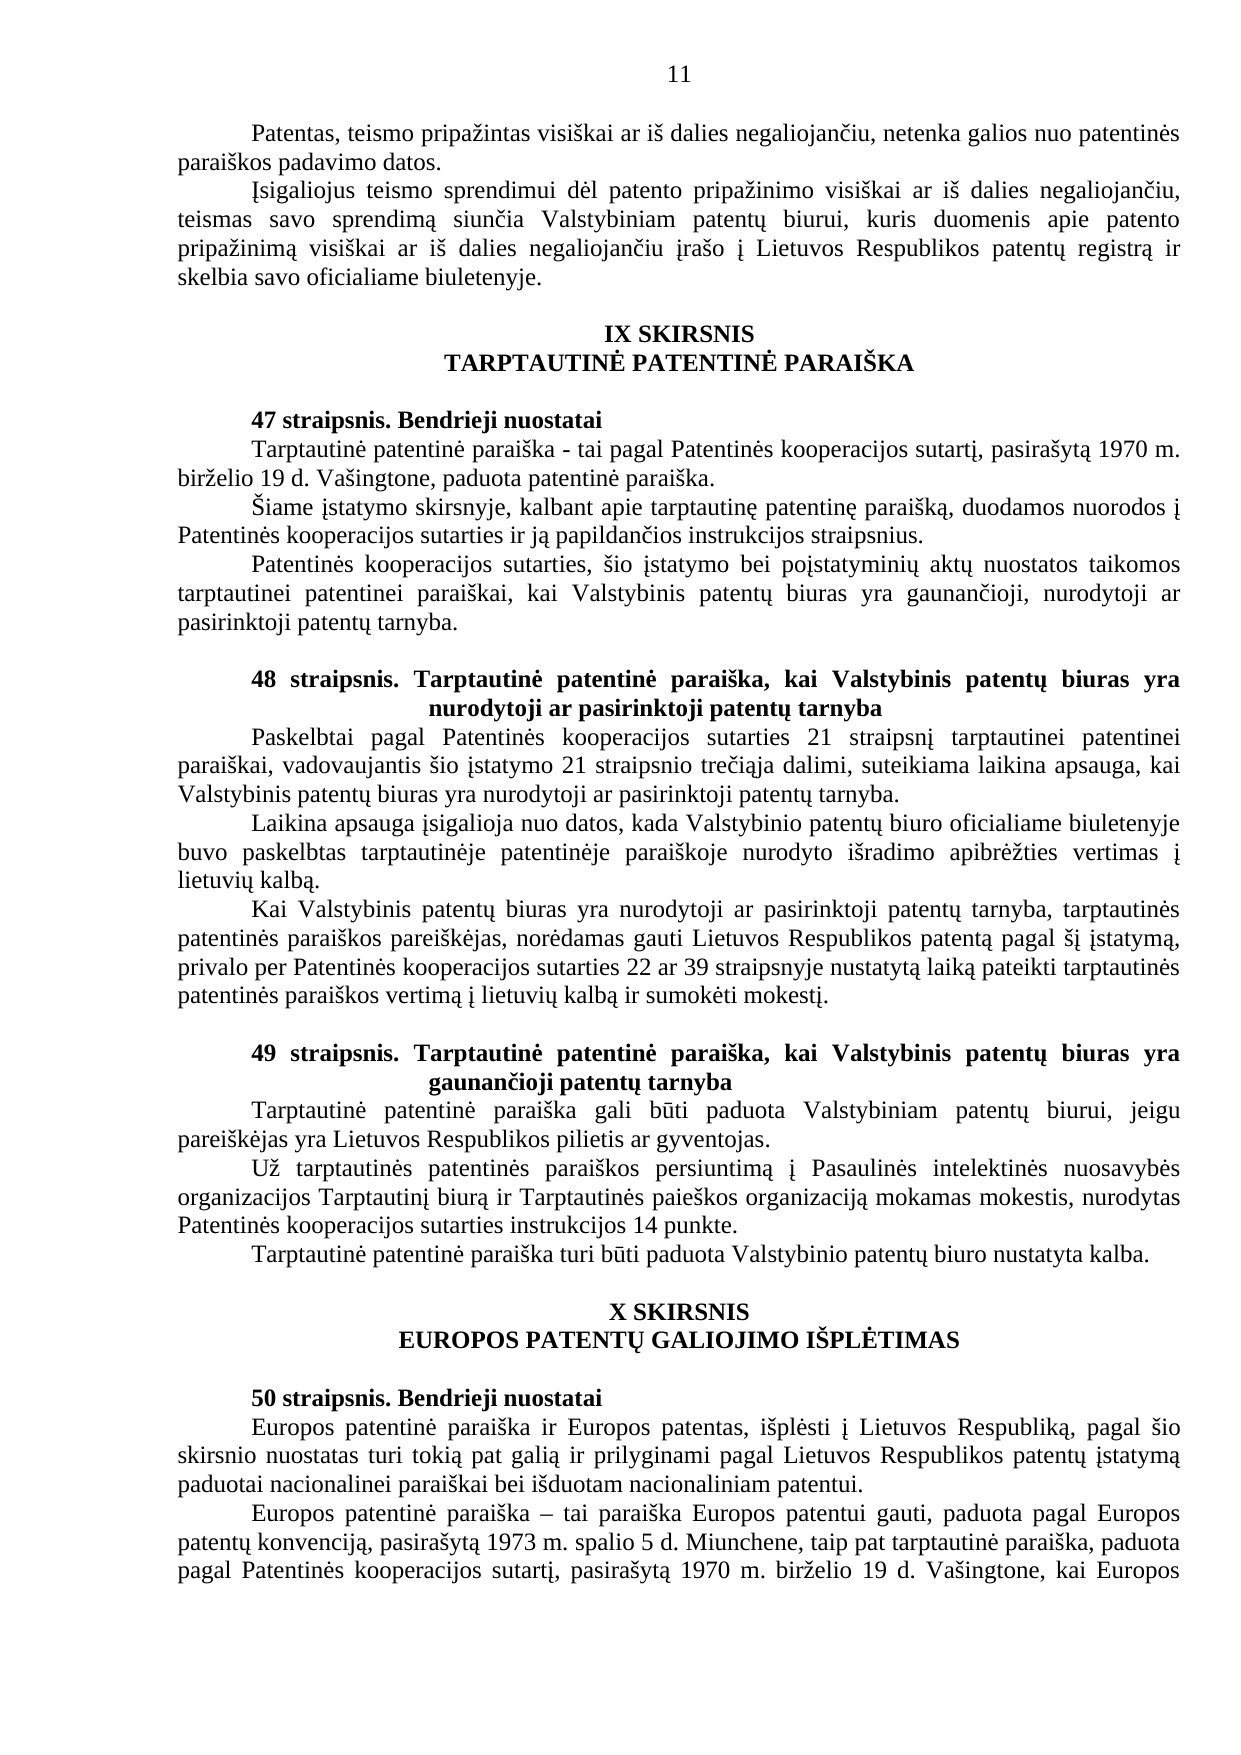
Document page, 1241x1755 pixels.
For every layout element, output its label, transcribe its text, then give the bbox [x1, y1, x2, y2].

text 49 straipsnis. Tarptautinė patentinė paraiška, kai Valstybinis patentų biuras yra gaunančioji patentų tarnyba [251, 1038, 1181, 1096]
text 47 straipsnis. Bendrieji nuostatai [177, 406, 1181, 434]
text 48 straipsnis. Tarptautinė patentinė paraiška, kai Valstybinis patentų biuras yra nurodytoji ar pasirinktoji patentų tarnyba [251, 664, 1181, 722]
text Tarptautinė patentinė paraiška turi būti paduota Valstybinio patentų biuro nustatyta kalba. [177, 1239, 1181, 1268]
text IX SKIRSNIS [177, 319, 1181, 348]
text Patentas, teismo pripažintas visiškai ar iš dalies negaliojančiu, netenka galios nuo patentinės paraiškos padavimo datos. [177, 118, 1181, 176]
text 50 straipsnis. Bendrieji nuostatai [177, 1383, 1181, 1412]
text TARPTAUTINĖ PATENTINĖ PARAIŠKA [177, 348, 1181, 377]
text EUROPOS PATENTŲ GALIOJIMO IŠPLĖTIMAS [177, 1326, 1181, 1354]
text Įsigaliojus teismo sprendimui dėl patento pripažinimo visiškai ar iš dalies negaliojančiu, teismas savo sprendimą siunčia Valstybiniam patentų biurui, kuris duomenis apie patento pripažinimą visiškai ar iš dalies negaliojančiu įrašo į Lietuvos Respublikos patentų registrą ir skelbia savo oficialiame biuletenyje. [177, 176, 1181, 291]
text Europos patentinė paraiška ir Europos patentas, išplėsti į Lietuvos Respubliką, pagal šio skirsnio nuostatas turi tokią pat galią ir prilyginami pagal Lietuvos Respublikos patentų įstatymą paduotai nacionalinei paraiškai bei išduotam nacionaliniam patentui. [177, 1412, 1181, 1498]
text Patentinės kooperacijos sutarties, šio įstatymo bei poįstatyminių aktų nuostatos taikomos tarptautinei patentinei paraiškai, kai Valstybinis patentų biuras yra gaunančioji, nurodytoji ar pasirinktoji patentų tarnyba. [177, 549, 1181, 636]
text Europos patentinė paraiška – tai paraiška Europos patentui gauti, paduota pagal Europos patentų konvenciją, pasirašytą 1973 m. spalio 5 d. Miunchene, taip pat tarptautinė paraiška, paduota pagal Patentinės kooperacijos sutartį, pasirašytą 1970 m. birželio 19 d. Vašingtone, kai Europos [177, 1498, 1181, 1584]
text Laikina apsauga įsigalioja nuo datos, kada Valstybinio patentų biuro oficialiame biuletenyje buvo paskelbtas tarptautinėje patentinėje paraiškoje nurodyto išradimo apibrėžties vertimas į lietuvių kalbą. [177, 808, 1181, 894]
text Kai Valstybinis patentų biuras yra nurodytoji ar pasirinktoji patentų tarnyba, tarptautinės patentinės paraiškos pareiškėjas, norėdamas gauti Lietuvos Respublikos patentą pagal šį įstatymą, privalo per Patentinės kooperacijos sutarties 22 ar 39 straipsnyje nustatytą laiką pateikti tarptautinės patentinės paraiškos vertimą į lietuvių kalbą ir sumokėti mokestį. [177, 894, 1181, 1009]
text X SKIRSNIS [177, 1297, 1181, 1326]
text Šiame įstatymo skirsnyje, kalbant apie tarptautinę patentinę paraišką, duodamos nuorodos į Patentinės kooperacijos sutarties ir ją papildančios instrukcijos straipsnius. [177, 492, 1181, 549]
text Paskelbtai pagal Patentinės kooperacijos sutarties 21 straipsnį tarptautinei patentinei paraiškai, vadovaujantis šio įstatymo 21 straipsnio trečiąja dalimi, suteikiama laikina apsauga, kai Valstybinis patentų biuras yra nurodytoji ar pasirinktoji patentų tarnyba. [177, 722, 1181, 808]
text Už tarptautinės patentinės paraiškos persiuntimą į Pasaulinės intelektinės nuosavybės organizacijos Tarptautinį biurą ir Tarptautinės paieškos organizaciją mokamas mokestis, nurodytas Patentinės kooperacijos sutarties instrukcijos 14 punkte. [177, 1153, 1181, 1239]
text Tarptautinė patentinė paraiška - tai pagal Patentinės kooperacijos sutartį, pasirašytą 1970 m. birželio 19 d. Vašingtone, paduota patentinė paraiška. [177, 434, 1181, 492]
text Tarptautinė patentinė paraiška gali būti paduota Valstybiniam patentų biurui, jeigu pareiškėjas yra Lietuvos Respublikos pilietis ar gyventojas. [177, 1096, 1181, 1153]
